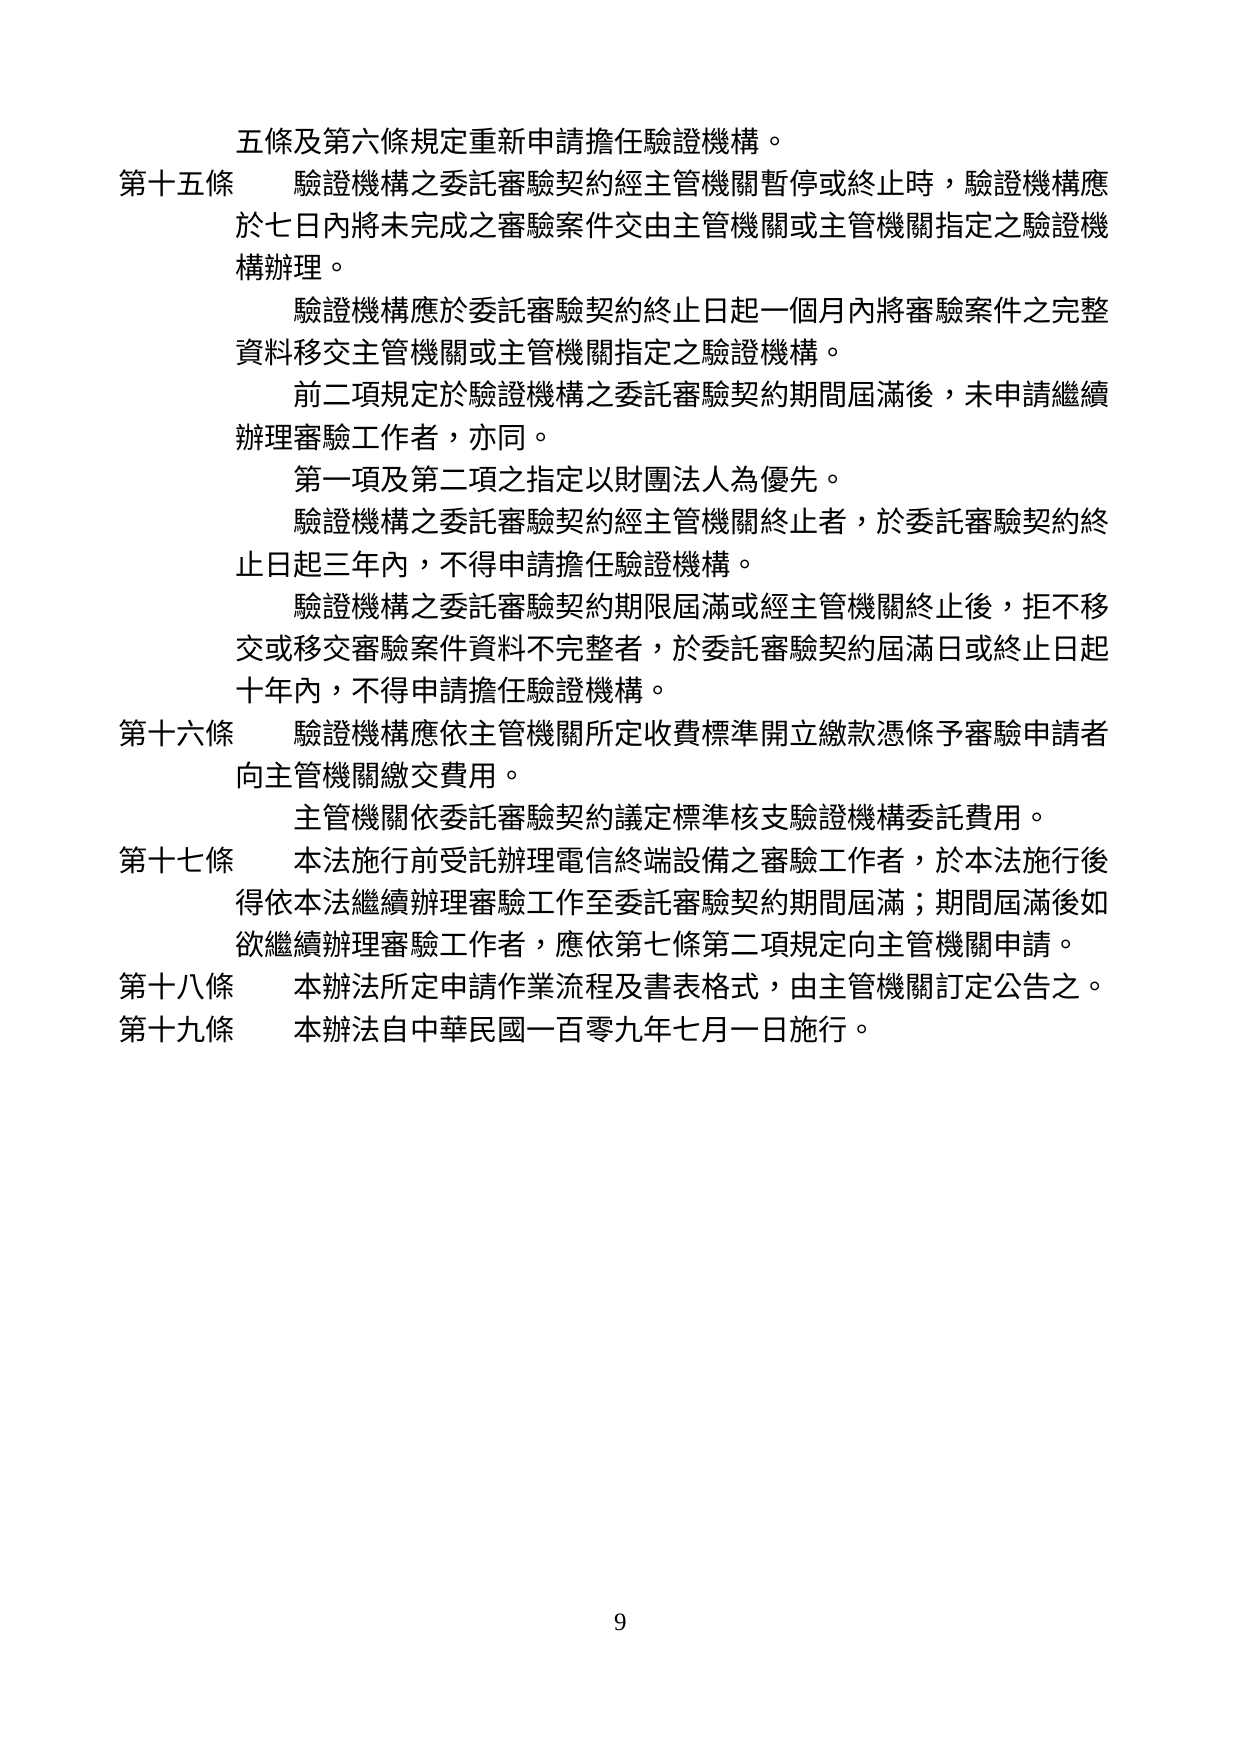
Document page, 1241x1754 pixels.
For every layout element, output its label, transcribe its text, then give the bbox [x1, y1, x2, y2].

text 驗證機構之委託審驗契約期限屆滿或經主管機關終止後，拒不移交或移交審驗案件資料不完整者，於委託審驗契約屆滿日或終止日起十年內，不得申請擔任驗證機構。 [235, 583, 1122, 710]
text 五條及第六條規定重新申請擔任驗證機構。 [235, 118, 1122, 160]
text 前二項規定於驗證機構之委託審驗契約期間屆滿後，未申請繼續辦理審驗工作者，亦同。 [235, 372, 1122, 456]
text 主管機關依委託審驗契約議定標準核支驗證機構委託費用。 [235, 795, 1122, 837]
text 第一項及第二項之指定以財團法人為優先。 [235, 456, 1122, 499]
text 第十五條 驗證機構之委託審驗契約經主管機關暫停或終止時，驗證機構應於七日內將未完成之審驗案件交由主管機關或主管機關指定之驗證機構辦理。 [118, 160, 1122, 287]
text 第十七條 本法施行前受託辦理電信終端設備之審驗工作者，於本法施行後得依本法繼續辦理審驗工作至委託審驗契約期間屆滿；期間屆滿後如欲繼續辦理審驗工作者，應依第七條第二項規定向主管機關申請。 [118, 837, 1122, 964]
text 第十六條 驗證機構應依主管機關所定收費標準開立繳款憑條予審驗申請者向主管機關繳交費用。 [118, 710, 1122, 795]
text 第十八條 本辦法所定申請作業流程及書表格式，由主管機關訂定公告之。 [118, 964, 1122, 1006]
text 驗證機構之委託審驗契約經主管機關終止者，於委託審驗契約終止日起三年內，不得申請擔任驗證機構。 [235, 499, 1122, 583]
text 第十九條 本辦法自中華民國一百零九年七月一日施行。 [118, 1006, 1122, 1048]
text 驗證機構應於委託審驗契約終止日起一個月內將審驗案件之完整資料移交主管機關或主管機關指定之驗證機構。 [235, 287, 1122, 372]
